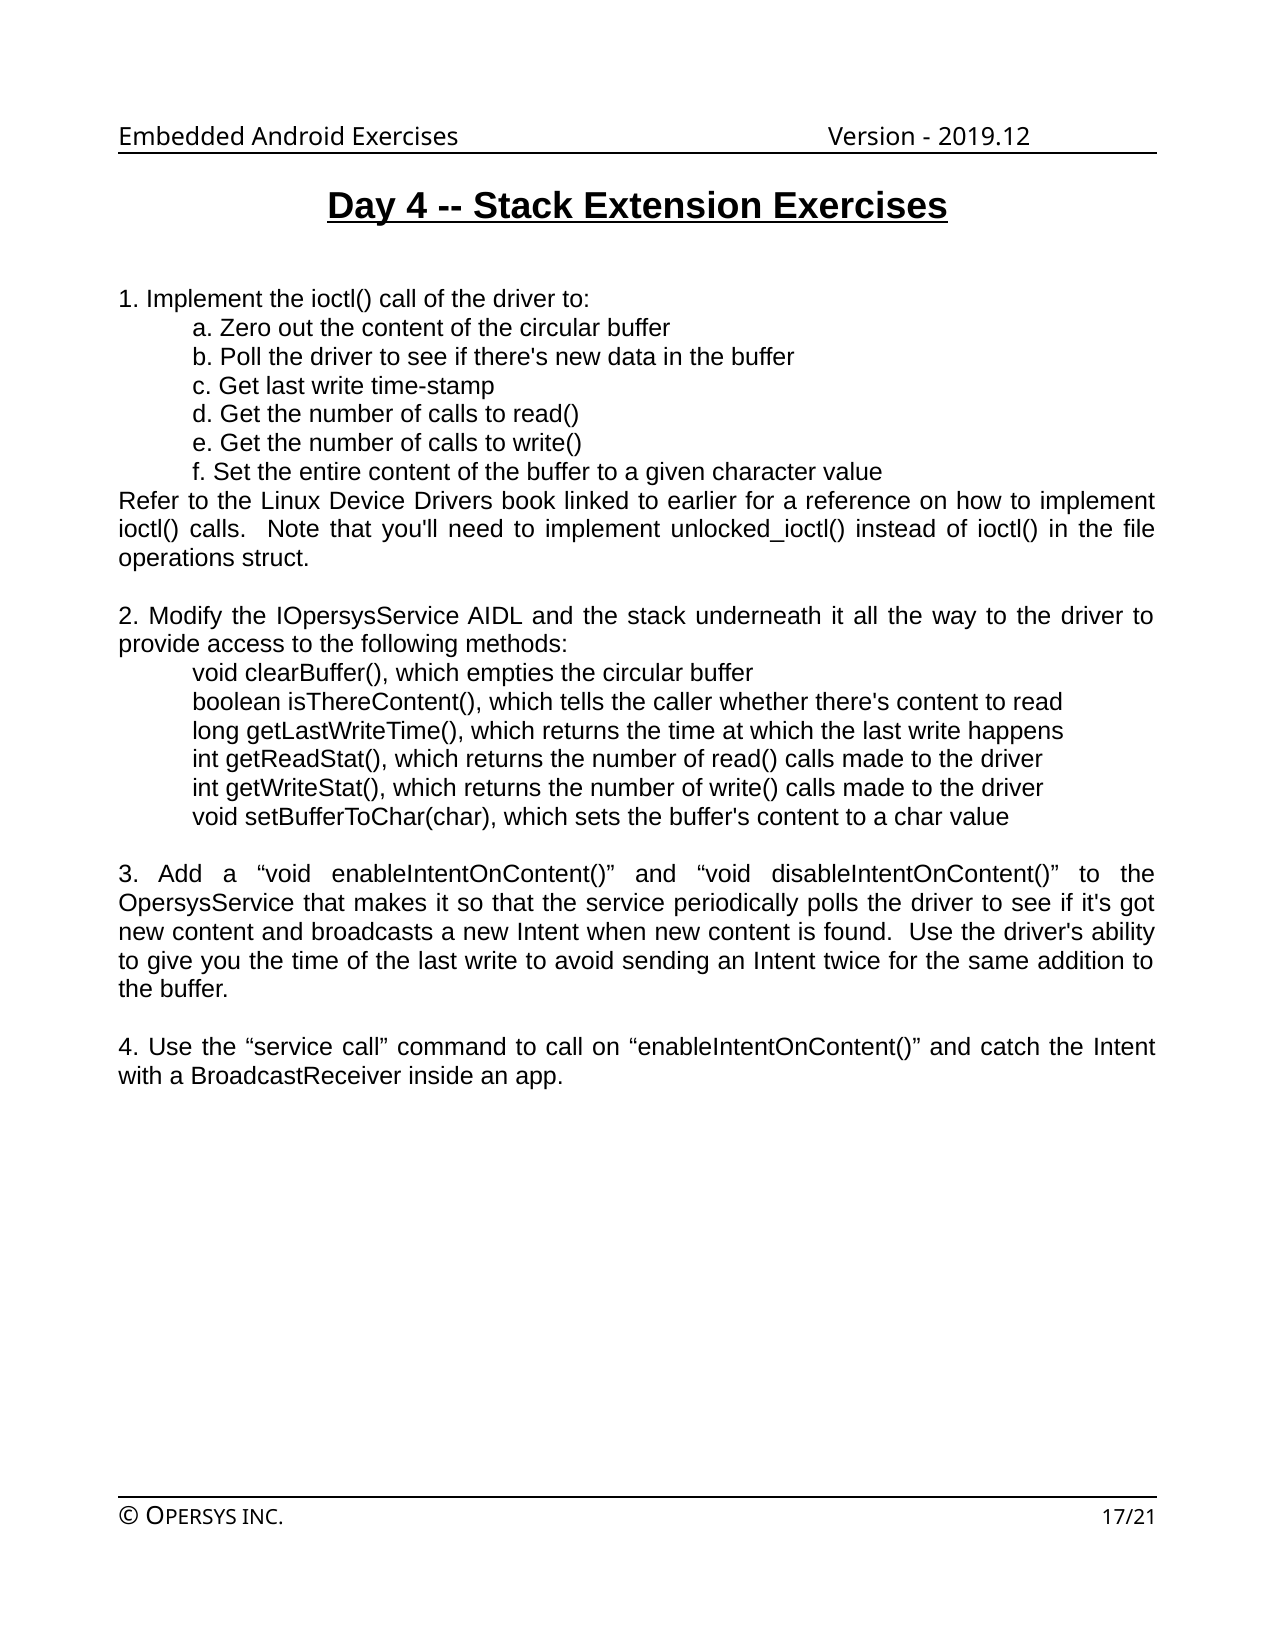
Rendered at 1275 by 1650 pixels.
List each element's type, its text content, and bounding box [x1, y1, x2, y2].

text d. Get the number of calls to read() [192, 399, 1157, 428]
text int getReadStat(), which returns the number of read() calls made to the driver [192, 744, 1157, 773]
text f. Set the entire content of the buffer to a given character value [192, 457, 1157, 486]
text 4. Use the “service call” command to call on “enableIntentOnContent()” and catch the Intent with a BroadcastReceiver inside an app. [118, 1032, 1157, 1089]
text 1. Implement the ioctl() call of the driver to: [118, 284, 1157, 313]
text Refer to the Linux Device Drivers book linked to earlier for a reference on how to implement ioctl() calls. Note that you'll need to implement unlocked_ioctl() instead of ioctl() in the file operations struct. [118, 486, 1157, 572]
text 3. Add a “void enableIntentOnContent()” and “void disableIntentOnContent()” to the OpersysService that makes it so that the service periodically polls the driver to see if it's got new content and broadcasts a new Intent when new content is found. Use the driver's ability to give you the time of the last write to avoid sending an Intent twice for the same addition to the buffer. [118, 859, 1157, 1003]
text a. Zero out the content of the circular buffer [192, 313, 1157, 342]
text e. Get the number of calls to write() [192, 428, 1157, 457]
text b. Poll the driver to see if there's new data in the buffer [192, 342, 1157, 371]
text c. Get last write time-stamp [192, 371, 1157, 399]
text int getWriteStat(), which returns the number of write() calls made to the driver [192, 773, 1157, 802]
text Day 4 -- Stack Extension Exercises [118, 184, 1157, 227]
text 2. Modify the IOpersysService AIDL and the stack underneath it all the way to the driver to provide access to the following methods: [118, 601, 1157, 658]
text void clearBuffer(), which empties the circular buffer [192, 658, 1157, 687]
text long getLastWriteTime(), which returns the time at which the last write happens [192, 716, 1157, 744]
text void setBufferToChar(char), which sets the buffer's content to a char value [192, 802, 1157, 831]
text boolean isThereContent(), which tells the caller whether there's content to read [192, 687, 1157, 716]
